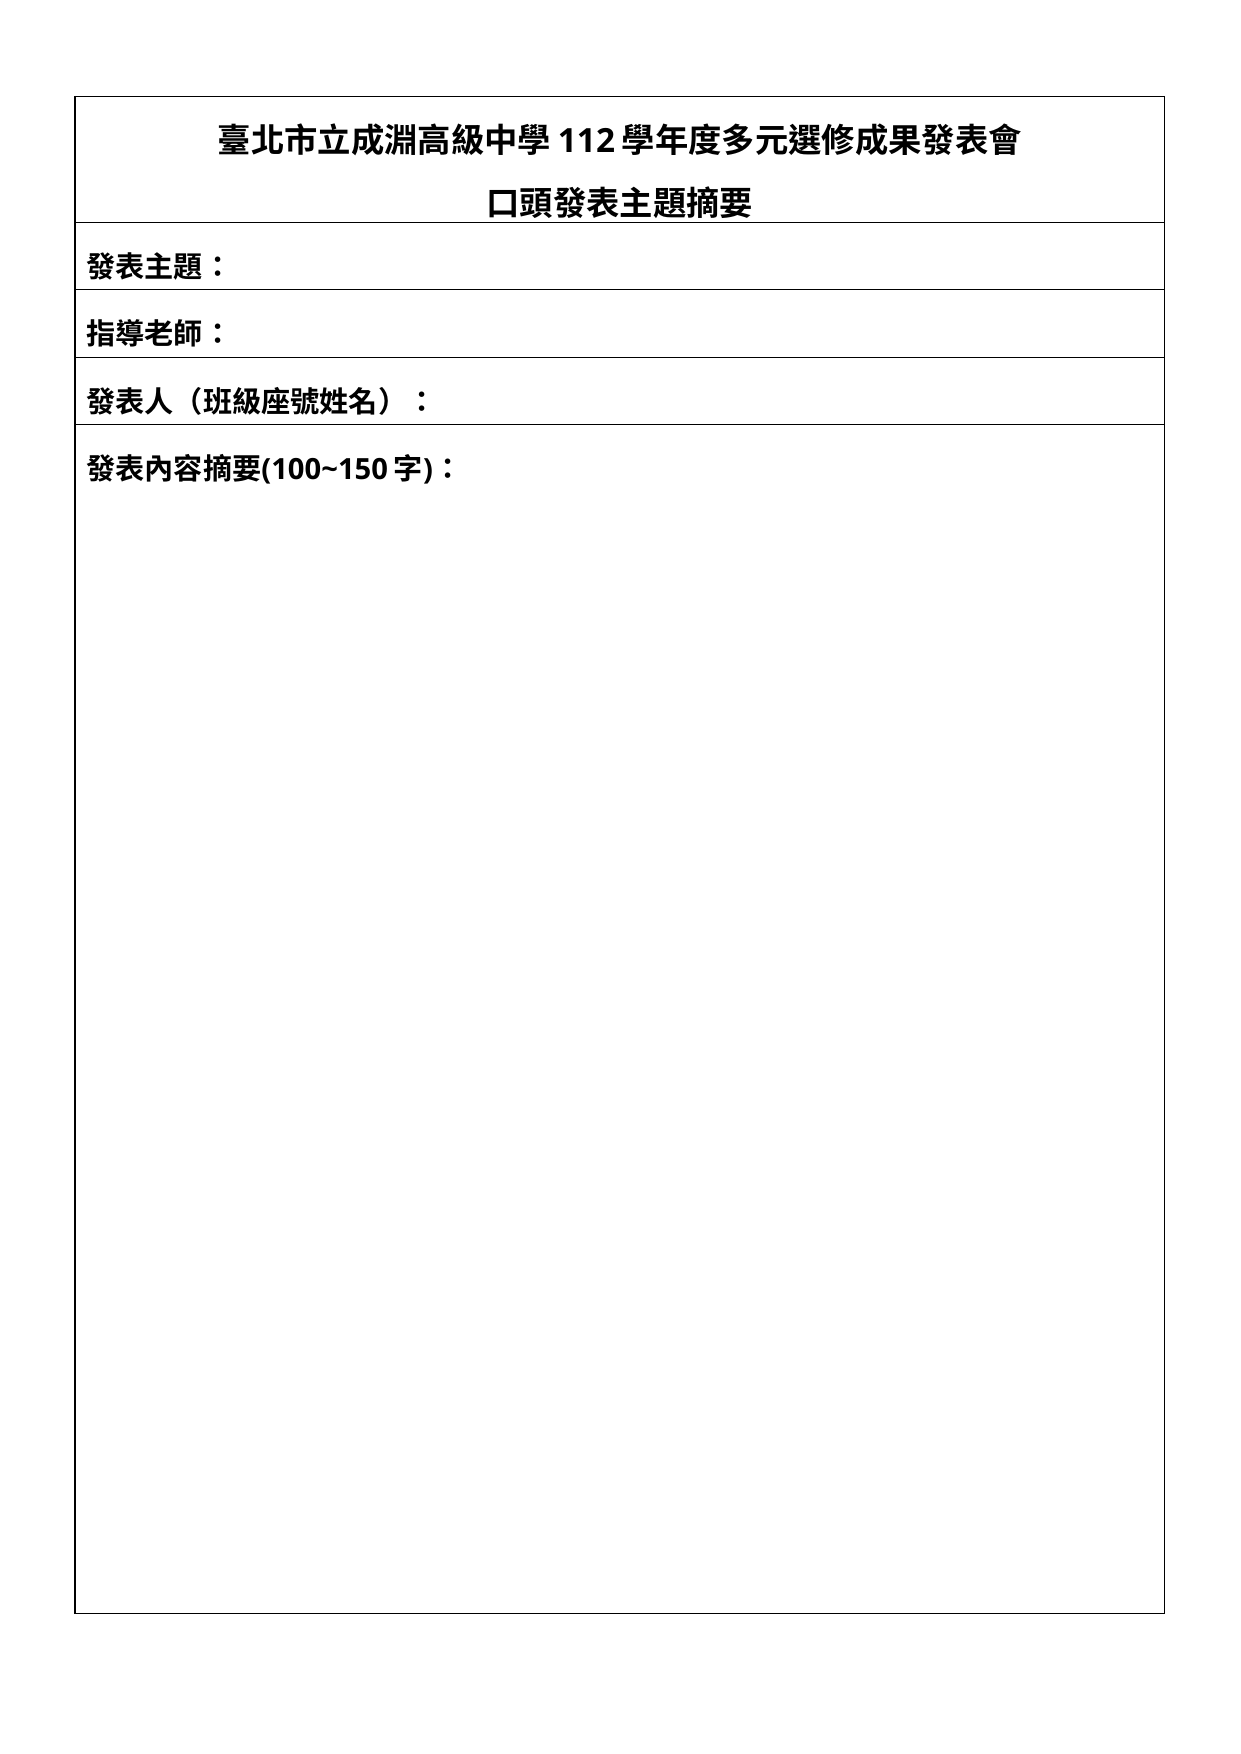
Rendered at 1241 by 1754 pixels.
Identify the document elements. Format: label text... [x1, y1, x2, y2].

table_cell 發表內容摘要(100~150字)： [76, 425, 1164, 1613]
table_cell 指導老師： [76, 290, 1164, 357]
table_cell 發表主題： [76, 223, 1164, 289]
table_header 臺北市立成淵高級中學112學年度多元選修成果發表會 口頭發表主題摘要 [76, 97, 1164, 222]
table_cell 發表人（班級座號姓名）： [76, 358, 1164, 424]
